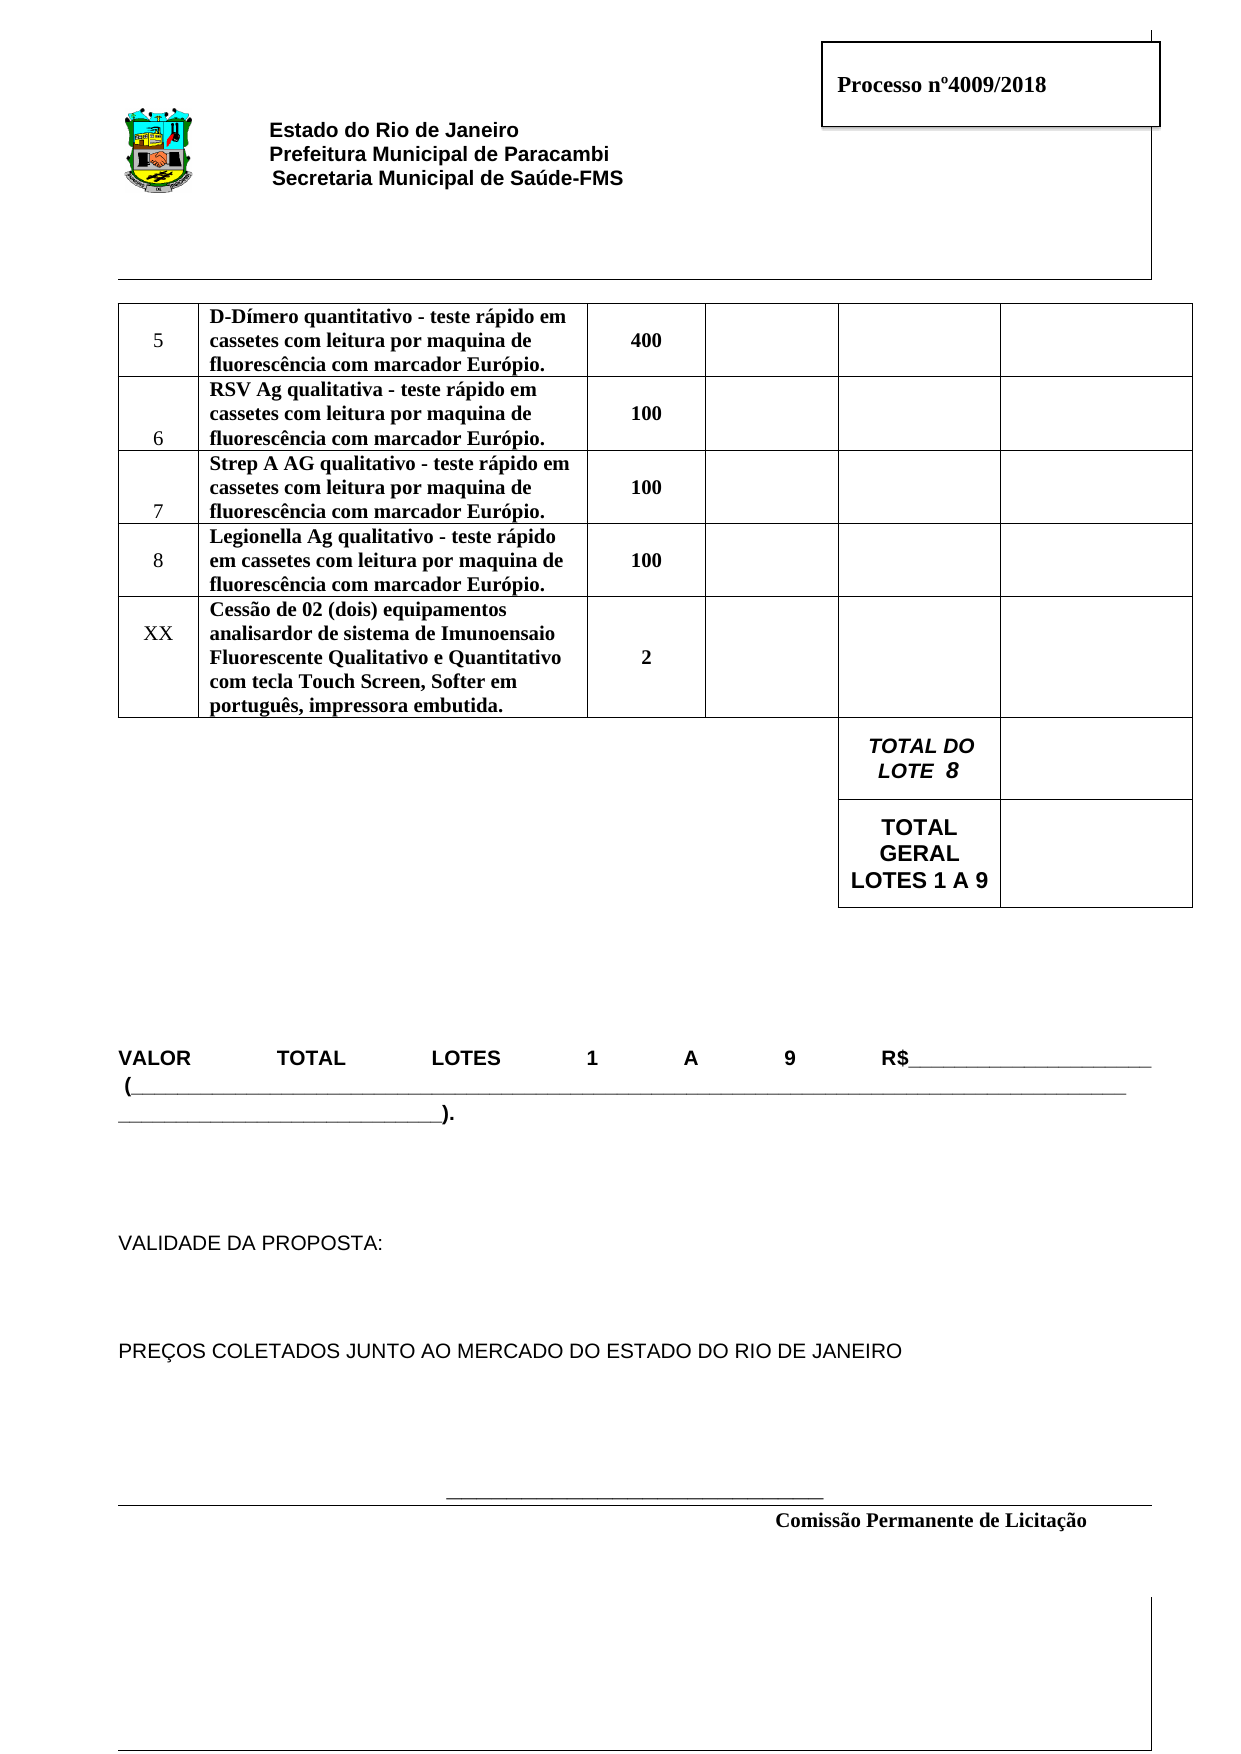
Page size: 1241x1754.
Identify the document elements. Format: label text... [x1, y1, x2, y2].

table_cell [706, 377, 838, 449]
table_cell RSV Ag qualitativa - teste rápido em cassetes com leitura por maquina de fluorescência com marcador Európio. [199, 377, 587, 449]
table_header 400 [588, 304, 705, 376]
table_cell [198, 718, 587, 799]
table_cell [198, 799, 587, 907]
table_cell [705, 718, 838, 799]
table_cell Cessão de 02 (dois) equipamentos analisardor de sistema de Imunoensaio Fluorescente Qualitativo e Quantitativo com tecla Touch Screen, Softer em português, impressora embutida. [199, 597, 587, 717]
table_cell [1001, 718, 1192, 799]
table_cell Strep A AG qualitativo - teste rápido em cassetes com leitura por maquina de fluorescência com marcador Európio. [199, 451, 587, 523]
table_cell 7 [119, 451, 198, 523]
table_cell [1001, 524, 1192, 596]
table_cell [118, 718, 198, 799]
table_header [706, 304, 838, 376]
table_cell TOTAL DO LOTE 8 [839, 718, 1000, 799]
table_cell [1001, 597, 1192, 717]
table_cell [706, 451, 838, 523]
text PREÇOS COLETADOS JUNTO AO MERCADO DO ESTADO DO RIO DE JANEIRO [118, 1339, 1152, 1363]
table_cell 100 [588, 377, 705, 449]
table_cell [839, 451, 1000, 523]
text ____________________________). [118, 1101, 1152, 1124]
table_cell 8 [119, 524, 198, 596]
text VALIDADE DA PROPOSTA: [118, 1231, 1152, 1255]
table_cell [1001, 377, 1192, 449]
table_cell [587, 718, 705, 799]
table_cell XX [119, 597, 198, 717]
table_cell [839, 597, 1000, 717]
text _________________________ [118, 1471, 1152, 1502]
table_cell 2 [588, 597, 705, 717]
table_cell 100 [588, 524, 705, 596]
table_cell [587, 799, 705, 907]
table_header [839, 304, 1000, 376]
table_cell [1001, 451, 1192, 523]
table_header D-Dímero quantitativo - teste rápido em cassetes com leitura por maquina de fluorescência com marcador Európio. [199, 304, 587, 376]
table_header [1001, 304, 1192, 376]
text VALOR TOTAL LOTES 1 A 9 R$_____________________ (______________________________________________________________________________________ [118, 1046, 1152, 1097]
table_cell [118, 799, 198, 907]
table_cell [706, 597, 838, 717]
table_cell [839, 377, 1000, 449]
table_cell Legionella Ag qualitativo - teste rápido em cassetes com leitura por maquina de fluorescência com marcador Európio. [199, 524, 587, 596]
table_cell TOTAL GERAL LOTES 1 A 9 [839, 800, 1000, 907]
table_header 5 [119, 304, 198, 376]
table_cell [1001, 800, 1192, 907]
table_cell [706, 524, 838, 596]
table_cell [705, 799, 838, 907]
table_cell [839, 524, 1000, 596]
table_cell 6 [119, 377, 198, 449]
table_cell 100 [588, 451, 705, 523]
